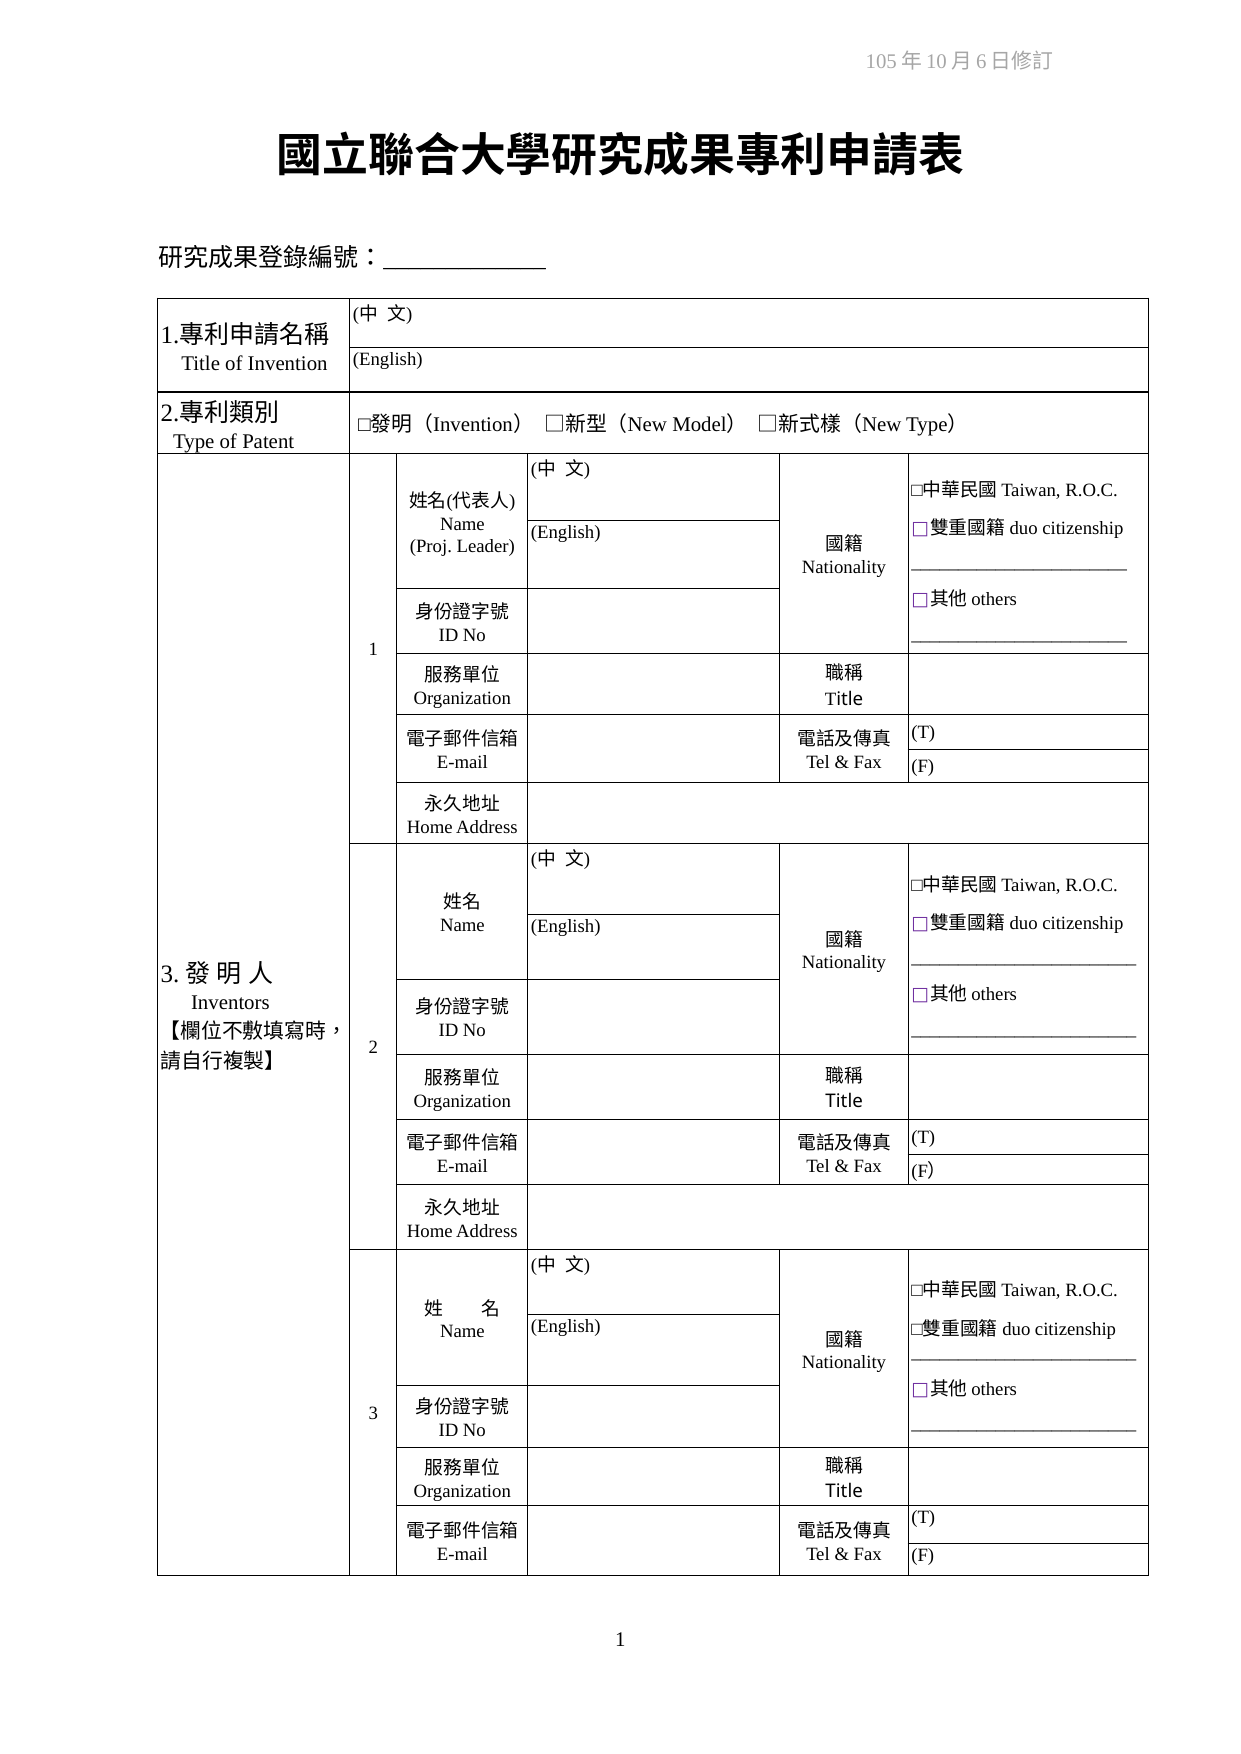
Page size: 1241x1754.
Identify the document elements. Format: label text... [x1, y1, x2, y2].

table_cell 姓名 Name [397, 844, 527, 978]
table_cell (English) [528, 1315, 779, 1385]
table_cell 服務單位Organization [397, 654, 527, 714]
table_cell 電子郵件信箱 E-mail [397, 1506, 527, 1574]
table_cell 2 [350, 844, 396, 1249]
table_cell 身份證字號 ID No [397, 980, 527, 1053]
table_cell [528, 980, 779, 1053]
table_cell [909, 654, 1148, 714]
table_cell [528, 783, 1148, 843]
table_cell 電子郵件信箱E-mail [397, 715, 527, 782]
table_cell 3. 發 明 人 Inventors 【欄位不敷填寫時，請自行複製】 [158, 454, 349, 1574]
table_cell 國籍Nationality [780, 844, 908, 1053]
table_cell 職稱 Title [780, 654, 908, 714]
table_cell 職稱 Title [780, 1448, 908, 1505]
table_cell 永久地址 Home Address [397, 1185, 527, 1249]
table_cell □中華民國Taiwan, R.O.C. 雙重國籍 duo citizenship _______________________ 其他others _______________________ [909, 454, 1148, 653]
table_cell (F） [909, 1155, 1148, 1184]
table_cell [528, 1055, 779, 1119]
table_cell 電話及傳真 Tel & Fax [780, 1120, 908, 1184]
table_cell (F) [909, 750, 1148, 782]
table_cell 身份證字號 ID No [397, 589, 527, 653]
table_cell (T) [909, 1120, 1148, 1153]
table_header (中 文) [350, 299, 1148, 347]
table_cell [528, 1448, 779, 1505]
table_cell 1 [350, 454, 396, 843]
table_cell 電話及傳真 Tel & Fax [780, 1506, 908, 1574]
table_cell 職稱 Title [780, 1055, 908, 1119]
table_cell 電話及傳真 Tel & Fax [780, 715, 908, 782]
table_cell [528, 715, 779, 782]
table_cell (T) [909, 715, 1148, 749]
table_cell (English) [350, 348, 1148, 391]
table_cell 國籍 Nationality [780, 454, 908, 653]
table_cell [528, 1386, 779, 1447]
table_cell □發明（Invention） □新型（New Model） □新式樣（New Type） [350, 393, 1148, 453]
table_cell (中 文) [528, 844, 779, 913]
table_cell 服務單位Organization [397, 1055, 527, 1119]
table_cell [528, 1185, 1148, 1249]
table_cell (中 文) [528, 1250, 779, 1314]
table_cell 國籍 Nationality [780, 1250, 908, 1447]
table_cell [528, 654, 779, 714]
table_cell 電子郵件信箱 E-mail [397, 1120, 527, 1184]
table_cell (English) [528, 915, 779, 978]
table_cell 身份證字號 ID No [397, 1386, 527, 1447]
table_cell 姓名(代表人) Name (Proj. Leader) [397, 454, 527, 588]
table_cell (English) [528, 521, 779, 588]
table_cell 姓 名 Name [397, 1250, 527, 1385]
table_cell [528, 589, 779, 653]
table_cell (T) [909, 1506, 1148, 1543]
table_cell 服務單位Organization [397, 1448, 527, 1505]
table_header 1.專利申請名稱 Title of Invention [158, 299, 349, 391]
text 國立聯合大學研究成果專利申請表 [187, 118, 1053, 184]
table_cell 2.專利類別 Type of Patent [158, 393, 349, 453]
table_cell [528, 1120, 779, 1184]
table_cell □中華民國Taiwan, R.O.C. 雙重國籍 duo citizenship ________________________ 其他others ________________________ [909, 844, 1148, 1053]
text 研究成果登錄編號：_____________ [158, 237, 1053, 273]
table_cell 永久地址 Home Address [397, 783, 527, 843]
table_cell (F) [909, 1544, 1148, 1574]
table_cell [909, 1055, 1148, 1119]
table_cell □中華民國Taiwan, R.O.C. □雙重國籍 duo citizenship ________________________ 其他others ________________________ [909, 1250, 1148, 1447]
table_cell 3 [350, 1250, 396, 1574]
table_cell (中 文) [528, 454, 779, 520]
table_cell [909, 1448, 1148, 1505]
table_cell [528, 1506, 779, 1574]
